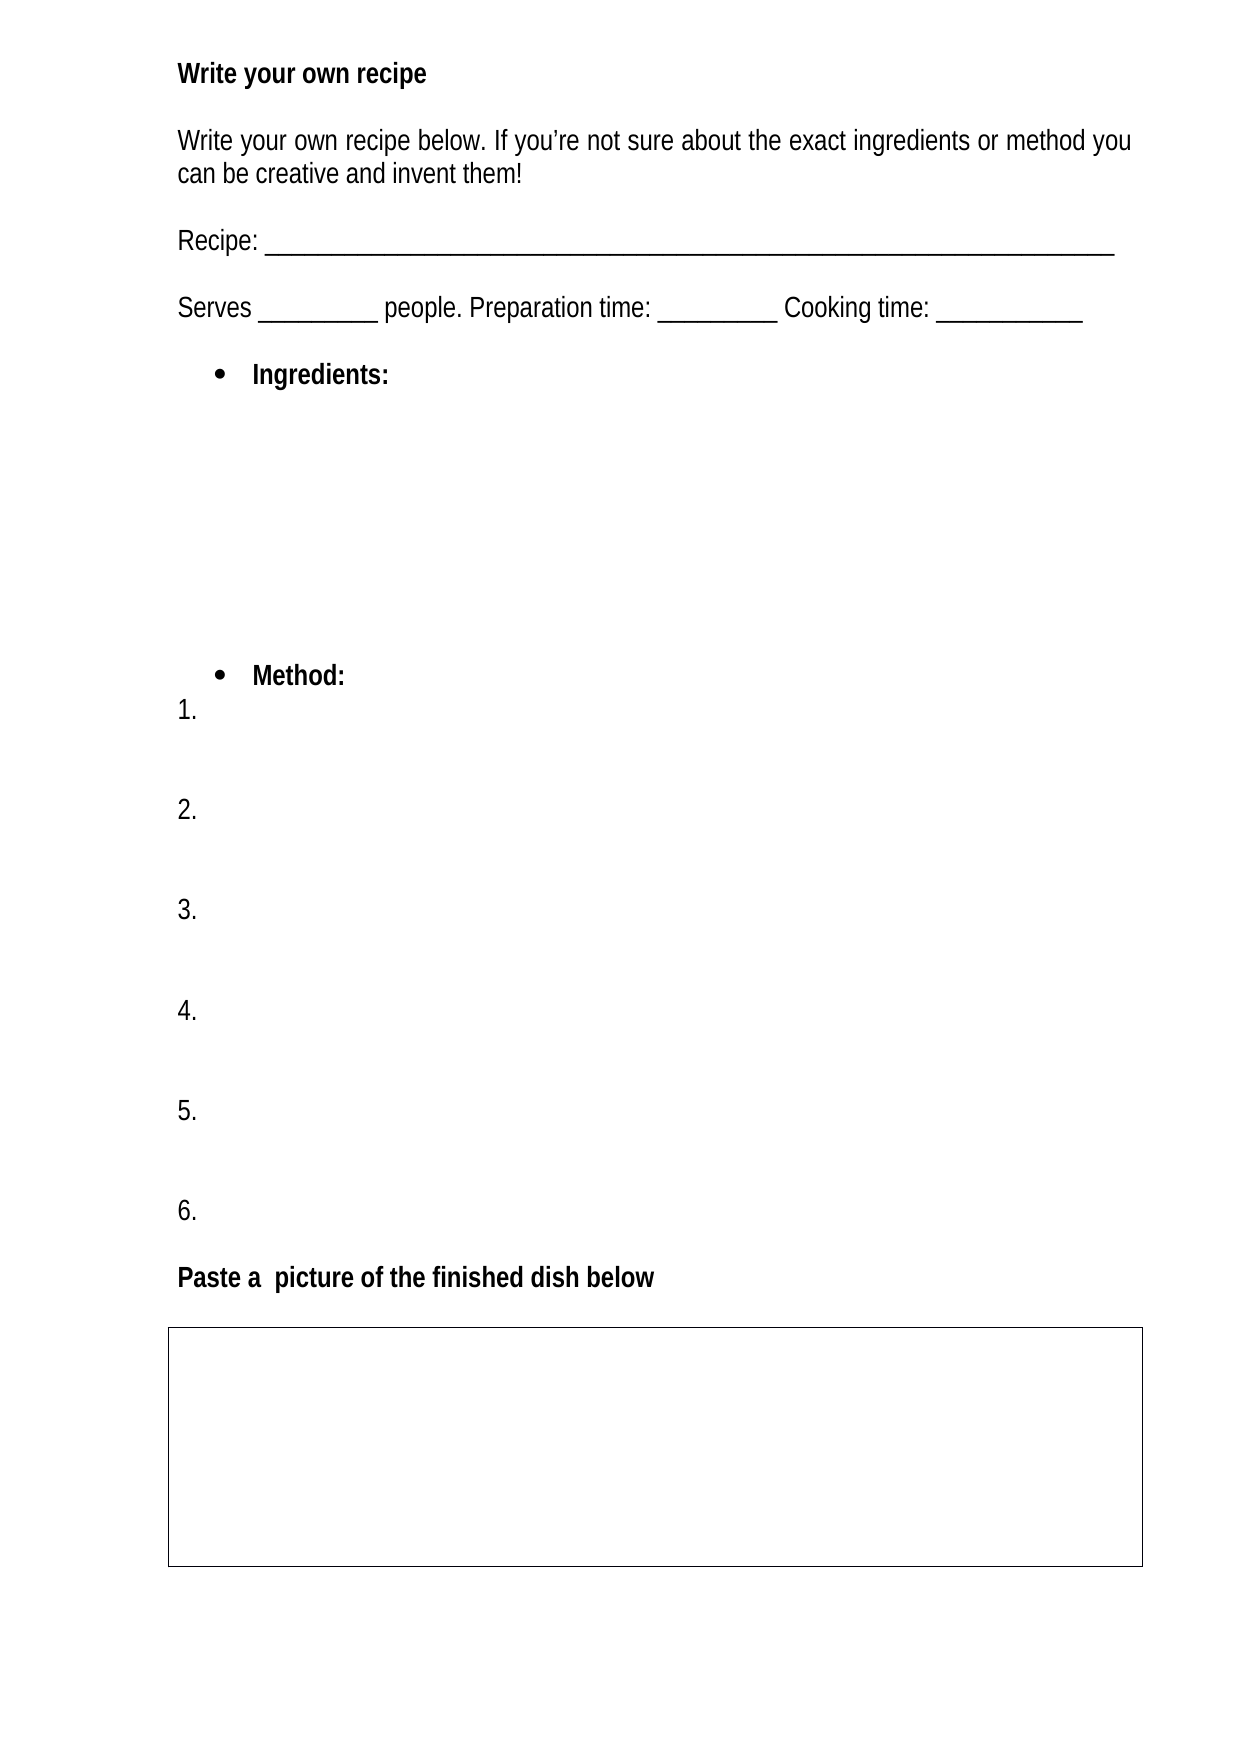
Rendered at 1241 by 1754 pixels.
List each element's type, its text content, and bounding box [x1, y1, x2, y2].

text 1. [177, 692, 1133, 725]
text Write your own recipe below. If you’re not sure about the exact ingredients or method you can be creative and invent them! [177, 123, 1133, 190]
text 5. [177, 1093, 1133, 1127]
text 4. [177, 993, 1133, 1026]
text Recipe: ________________________________________________________________ [177, 223, 1133, 257]
text Serves _________ people. Preparation time: _________ Cooking time: ___________ [177, 290, 1133, 324]
list Method: [215, 658, 1133, 692]
text Paste a picture of the finished dish below [177, 1260, 1133, 1294]
text Write your own recipe [177, 56, 1133, 89]
text 2. [177, 792, 1133, 826]
list Ingredients: [215, 357, 1133, 391]
text 3. [177, 892, 1133, 926]
text 6. [177, 1193, 1133, 1227]
